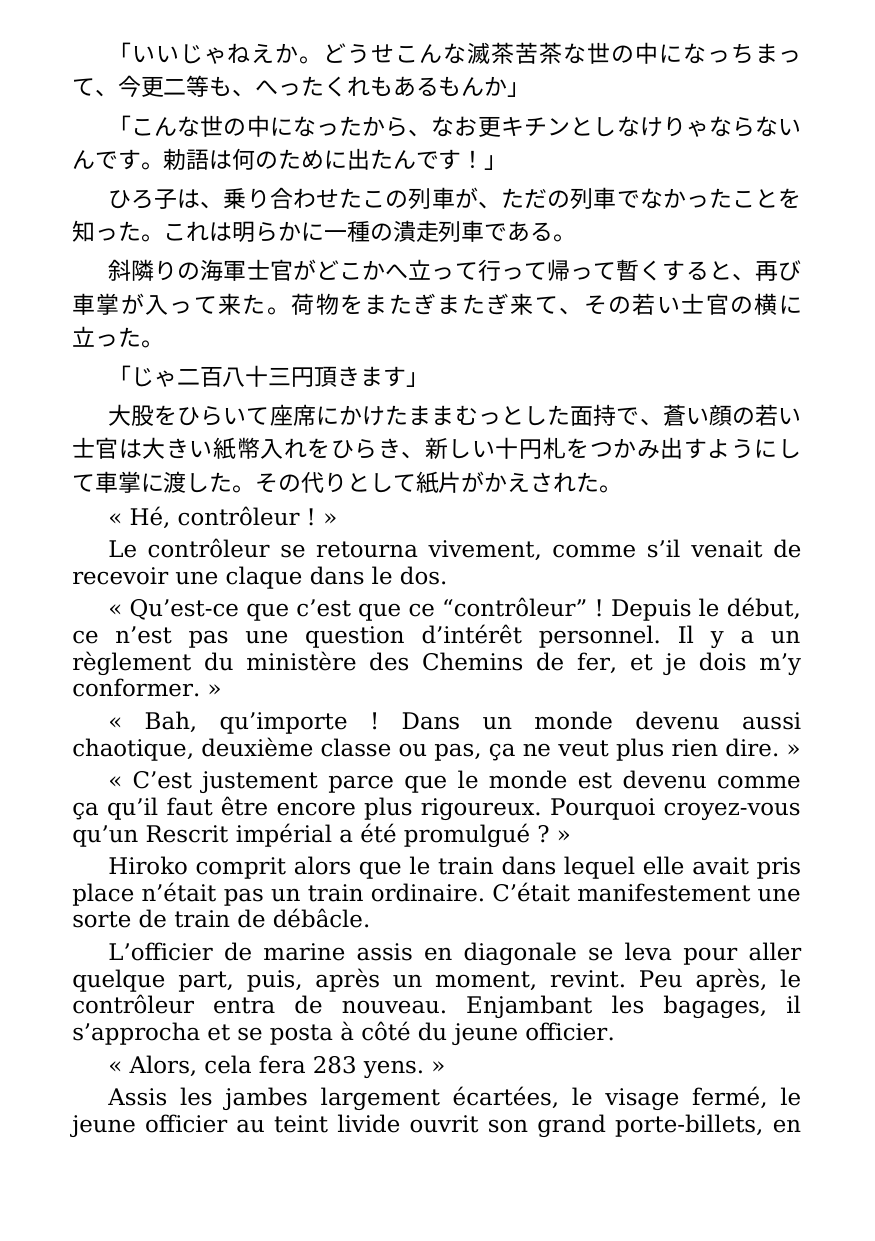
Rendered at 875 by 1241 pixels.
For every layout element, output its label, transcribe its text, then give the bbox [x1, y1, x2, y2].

text « Qu’est-ce que c’est que ce “contrôleur” ! Depuis le début, ce n’est pas une question d’intérêt personnel. Il y a un règlement du ministère des Chemins de fer, et je dois m’y conformer. » [72, 596, 802, 702]
text « Alors, cela fera 283 yens. » [72, 1052, 802, 1078]
text Le contrôleur se retourna vivement, comme s’il venait de recevoir une claque dans le dos. [72, 536, 802, 589]
text « C’est justement parce que le monde est devenu comme ça qu’il faut être encore plus rigoureux. Pourquoi croyez-vous qu’un Rescrit impérial a été promulgué ? » [72, 767, 802, 847]
text 斜隣りの海軍士官がどこかへ立って行って帰って暫くすると、再び車掌が入って来た。荷物をまたぎまたぎ来て、その若い士官の横に立った。 [72, 253, 802, 353]
text 「じゃ二百八十三円頂きます」 [72, 359, 802, 392]
text 「いいじゃねえか。どうせこんな滅茶苦茶な世の中になっちまって、今更二等も、へったくれもあるもんか」 [72, 36, 802, 102]
text « Bah, qu’importe ! Dans un monde devenu aussi chaotique, deuxième classe ou pas, ça ne veut plus rien dire. » [72, 708, 802, 761]
text 大股をひらいて座席にかけたままむっとした面持で、蒼い顔の若い士官は大きい紙幣入れをひらき、新しい十円札をつかみ出すようにして車掌に渡した。その代りとして紙片がかえされた。 [72, 398, 802, 498]
text Assis les jambes largement écartées, le visage fermé, le jeune officier au teint livide ouvrit son grand porte-billets, en [72, 1084, 802, 1138]
text L’officier de marine assis en diagonale se leva pour aller quelque part, puis, après un moment, revint. Peu après, le contrôleur entra de nouveau. Enjambant les bagages, il s’approcha et se posta à côté du jeune officier. [72, 939, 802, 1046]
text « Hé, contrôleur ! » [72, 504, 802, 530]
text ひろ子は、乗り合わせたこの列車が、ただの列車でなかったことを知った。これは明らかに一種の潰走列車である。 [72, 181, 802, 247]
text Hiroko comprit alors que le train dans lequel elle avait pris place n’était pas un train ordinaire. C’était manifestement une sorte de train de débâcle. [72, 853, 802, 933]
text 「こんな世の中になったから、なお更キチンとしなけりゃならないんです。勅語は何のために出たんです！」 [72, 108, 802, 175]
